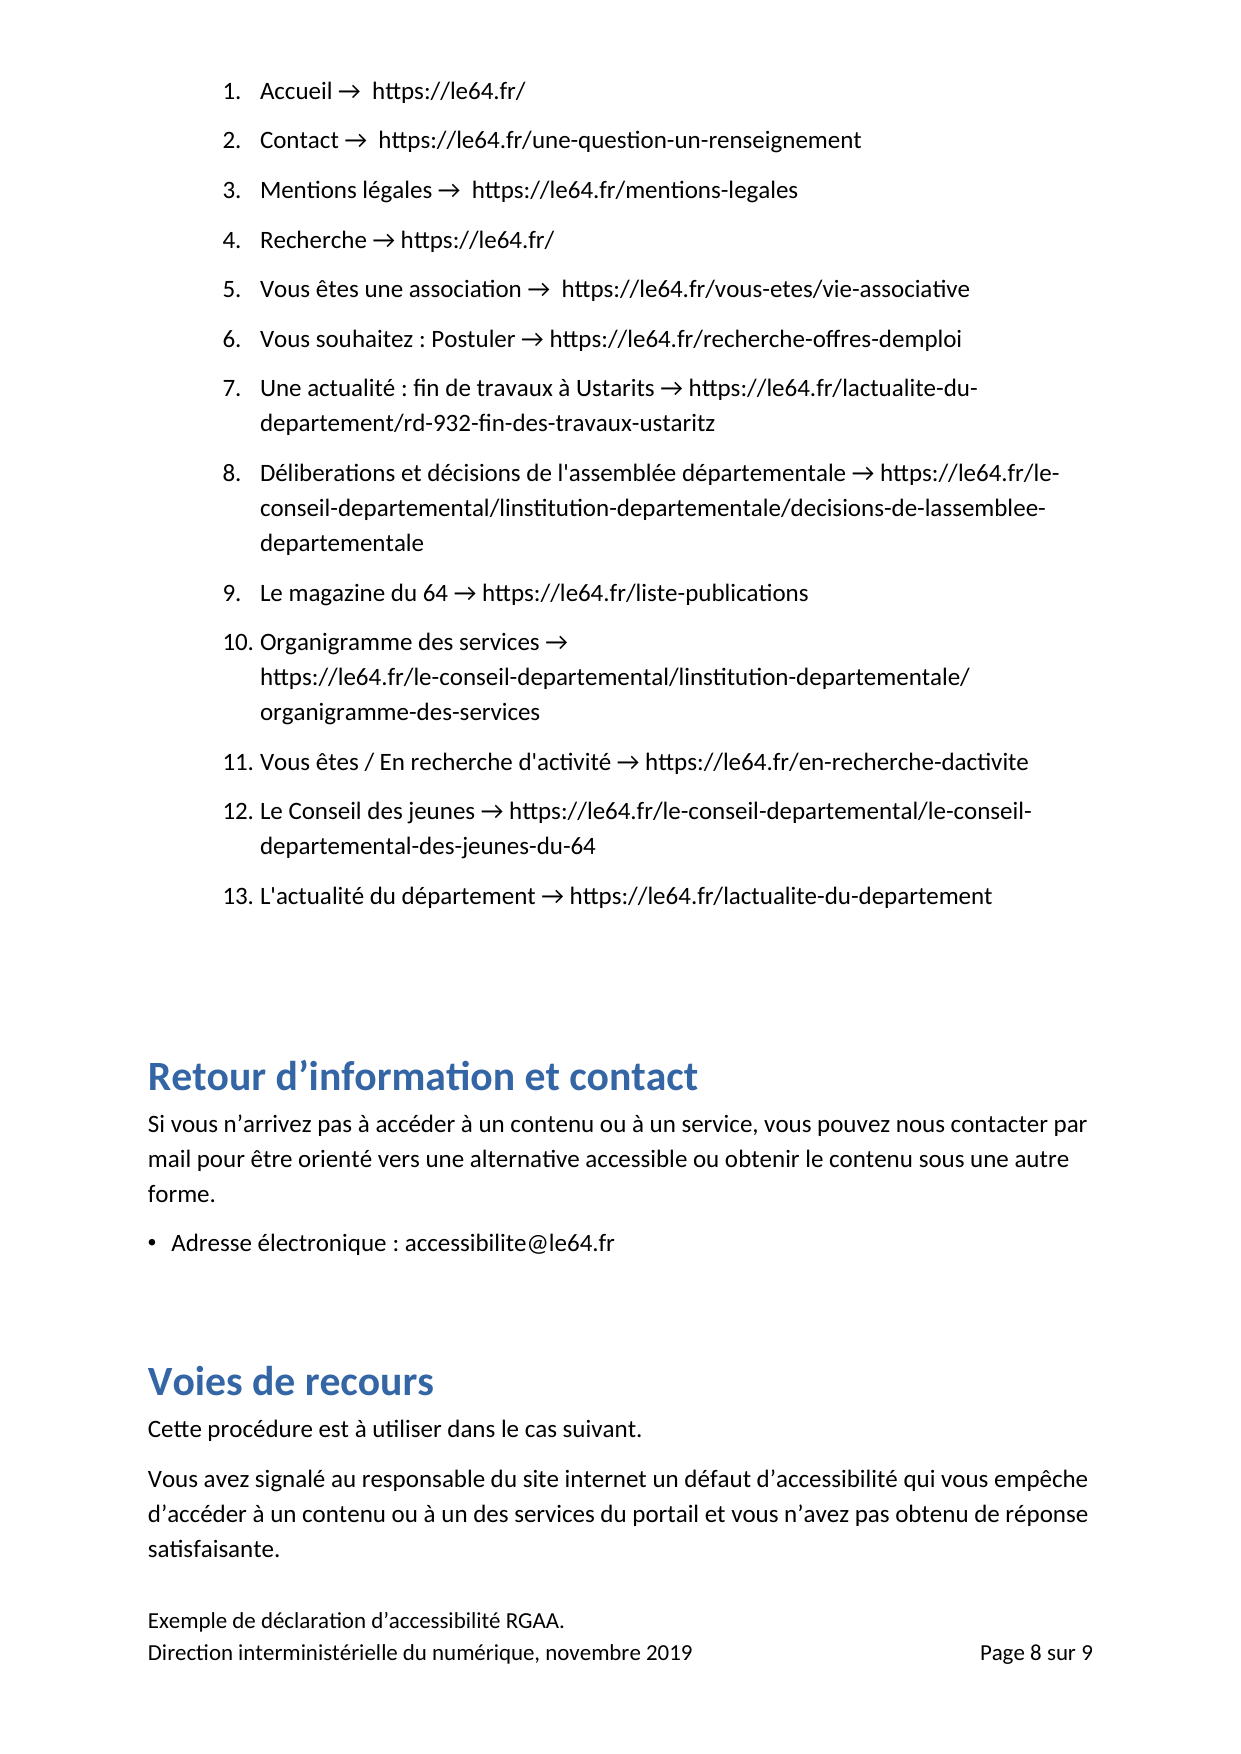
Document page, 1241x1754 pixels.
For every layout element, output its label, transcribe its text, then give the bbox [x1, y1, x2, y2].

list Vous souhaitez : Postuler → https://le64.fr/recherche-offres-demploi [222, 323, 1093, 353]
list Le magazine du 64 → https://le64.fr/liste-publications [222, 577, 1093, 607]
list Vous êtes / En recherche d'activité → https://le64.fr/en-recherche-dactivite [222, 746, 1093, 776]
text Cette procédure est à utiliser dans le cas suivant. [148, 1414, 1093, 1444]
list Contact → https://le64.fr/une-question-un-renseignement [222, 124, 1093, 155]
text Vous avez signalé au responsable du site internet un défaut d’accessibilité qui vous empêche d’accéder à un contenu ou à un des services du portail et vous n’avez pas obtenu de réponse satisfaisante. [148, 1463, 1093, 1564]
list Déliberations et décisions de l'assemblée départementale → https://le64.fr/le-conseil-departemental/linstitution-departementale/decisions-de-lassemblee-departementale [222, 457, 1093, 558]
subtitle Voies de recours [148, 1355, 1093, 1406]
list Accueil → https://le64.fr/ [222, 75, 1093, 106]
list Mentions légales → https://le64.fr/mentions-legales [222, 174, 1093, 205]
list Le Conseil des jeunes → https://le64.fr/le-conseil-departemental/le-conseil-departemental-des-jeunes-du-64 [222, 795, 1093, 861]
list L'actualité du département → https://le64.fr/lactualite-du-departement [222, 880, 1093, 911]
list Adresse électronique : accessibilite@le64.fr [148, 1228, 1093, 1258]
list Recherche → https://le64.fr/ [222, 224, 1093, 254]
text Si vous n’arrivez pas à accéder à un contenu ou à un service, vous pouvez nous contacter par mail pour être orienté vers une alternative accessible ou obtenir le contenu sous une autre forme. [148, 1108, 1093, 1208]
list Vous êtes une association → https://le64.fr/vous-etes/vie-associative [222, 273, 1093, 304]
list Une actualité : fin de travaux à Ustarits → https://le64.fr/lactualite-du-departement/rd-932-fin-des-travaux-ustaritz [222, 372, 1093, 438]
list Organigramme des services → https://le64.fr/le-conseil-departemental/linstitution-departementale/organigramme-des-services [222, 626, 1093, 727]
subtitle Retour d’information et contact [148, 1049, 1093, 1100]
